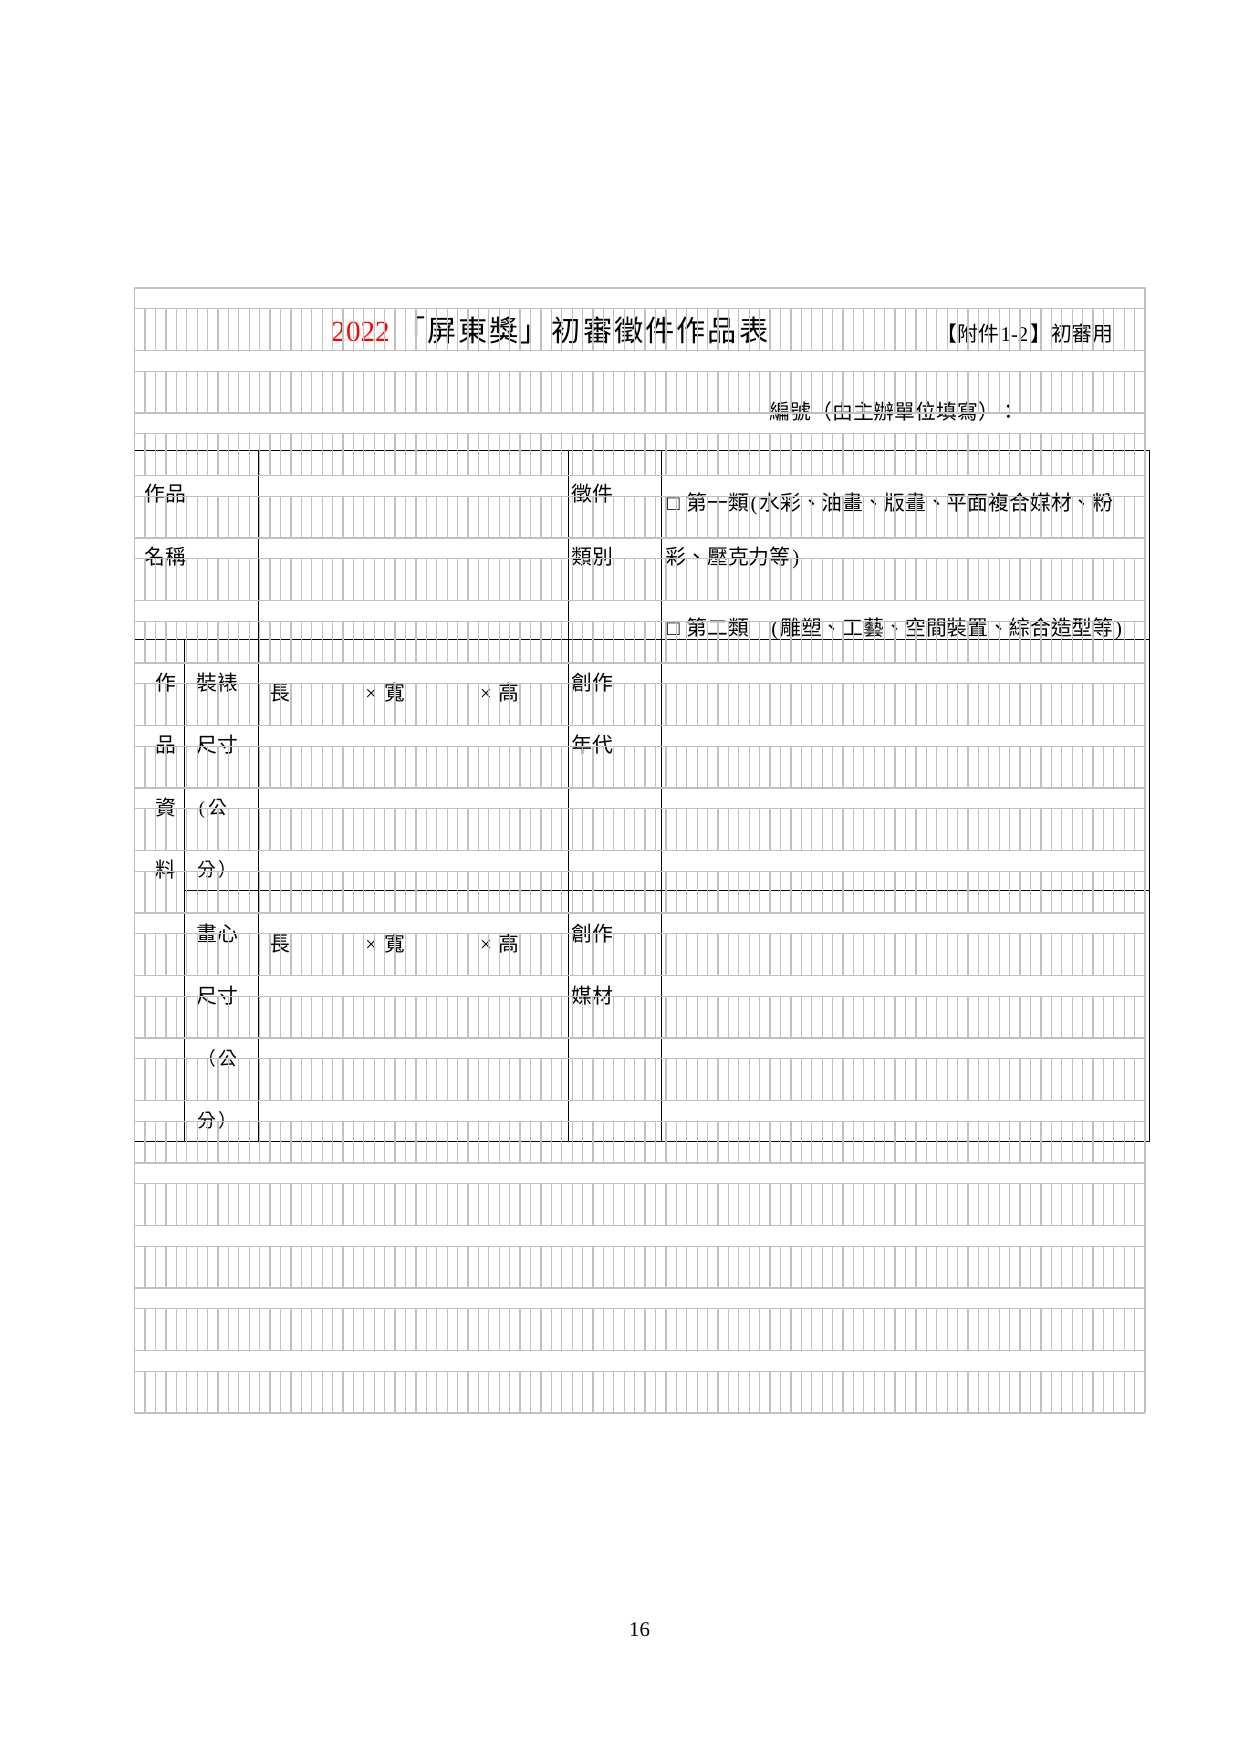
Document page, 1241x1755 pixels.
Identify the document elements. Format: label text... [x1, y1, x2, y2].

table_cell 長 × 寬 × 高 [489, 640, 499, 662]
table_cell 長 × 寬 × 高 [344, 684, 353, 725]
table_cell 創作 媒材 [635, 997, 644, 1037]
table_cell [739, 747, 749, 787]
table_cell 創作 媒材 [604, 1059, 613, 1100]
table_cell [781, 1059, 790, 1100]
table_cell 長 × 寬 × 高 [323, 934, 332, 975]
table_cell 長 × 寬 × 高 [292, 934, 301, 975]
table_cell [812, 891, 822, 912]
table_header [271, 497, 280, 537]
text 編號（由主辦單位填寫）： [979, 372, 988, 412]
table_cell 長 × 寬 × 高 [364, 684, 374, 725]
table_header 作品 名稱 [167, 559, 176, 600]
table_cell [833, 684, 842, 725]
table_cell [875, 934, 884, 975]
table_cell [739, 684, 749, 725]
table_header 徵件 類別 [635, 451, 644, 475]
table_cell [719, 684, 728, 725]
table_cell 長 × 寬 × 高 [292, 640, 301, 662]
table_cell 長 × 寬 × 高 [364, 891, 374, 912]
table_header [469, 559, 478, 600]
table_cell 長 × 寬 × 高 [396, 934, 405, 975]
table_header 徵件 類別 [604, 622, 613, 638]
table_cell 長 × 寬 × 高 [302, 1059, 311, 1100]
table_cell 創作 年代 [583, 872, 592, 889]
table_cell [958, 1059, 967, 1100]
table_header [521, 497, 530, 537]
table_cell [1104, 747, 1113, 787]
table_header 作品 名稱 [177, 559, 186, 600]
table_cell [667, 809, 676, 850]
table_header [364, 451, 374, 475]
text 編號（由主辦單位填寫）： [823, 372, 832, 412]
text 編號（由主辦單位填寫）： [844, 372, 853, 412]
table_cell [979, 640, 988, 662]
table_header 徵件 類別 [656, 497, 661, 537]
table_cell 長 × 寬 × 高 [437, 640, 447, 662]
table_cell [875, 872, 884, 889]
table_cell [812, 1122, 822, 1141]
table_cell 作品資料 [156, 872, 165, 912]
table_cell 長 × 寬 × 高 [479, 640, 488, 662]
table_cell [1021, 934, 1030, 975]
table_cell 長 × 寬 × 高 [552, 640, 561, 662]
table_cell 作品資料 [177, 997, 184, 1037]
text 編號（由主辦單位填寫）： [1042, 372, 1051, 412]
table_cell [1031, 640, 1040, 662]
table_cell [948, 997, 957, 1037]
text 編號（由主辦單位填寫）： [187, 372, 197, 412]
table_header [396, 451, 405, 475]
table_header [259, 601, 568, 621]
table_cell [1042, 809, 1051, 850]
table_cell [771, 891, 780, 912]
table_cell [739, 872, 749, 889]
table_cell 長 × 寬 × 高 [406, 997, 415, 1037]
table_cell [677, 747, 686, 787]
table_cell [979, 684, 988, 725]
table_cell [1010, 684, 1019, 725]
table_cell 長 × 寬 × 高 [323, 997, 332, 1037]
table_cell [833, 997, 842, 1037]
table_cell 長 × 寬 × 高 [531, 684, 540, 725]
table_cell [823, 934, 832, 975]
table_header [344, 622, 353, 638]
table_cell 長 × 寬 × 高 [260, 684, 269, 725]
table_cell 長 × 寬 × 高 [375, 809, 384, 850]
table_header 作品 名稱 [198, 622, 207, 638]
text 編號（由主辦單位填寫）： [1062, 372, 1072, 412]
table_cell 作品資料 [135, 997, 144, 1037]
table_cell [1010, 997, 1019, 1037]
table_cell 創作 年代 [583, 809, 592, 850]
table_cell 作品資料 [135, 789, 184, 808]
table_cell [792, 997, 801, 1037]
table_cell [1031, 872, 1040, 889]
table_cell [667, 747, 676, 787]
table_cell 長 × 寬 × 高 [281, 640, 290, 662]
table_cell [927, 934, 936, 975]
text 編號（由主辦單位填寫）： [1135, 372, 1144, 412]
table_cell [1073, 640, 1082, 662]
text 編號（由主辦單位填寫）： [542, 372, 551, 412]
table_cell [917, 1122, 926, 1141]
table_cell [1083, 1059, 1092, 1100]
table_header 作品 名稱 [198, 451, 207, 475]
table_cell 長 × 寬 × 高 [531, 891, 540, 912]
table_cell 長 × 寬 × 高 [375, 891, 384, 912]
table_header 徵件 類別 [614, 497, 624, 537]
table_cell 創作 年代 [625, 872, 634, 889]
table_cell [896, 640, 905, 662]
table_header 作品 名稱 [167, 451, 176, 475]
table_header 作品 名稱 [167, 497, 176, 537]
table_header 作品 名稱 [135, 601, 258, 621]
table_cell [708, 684, 717, 725]
table_cell 創作 媒材 [614, 1122, 624, 1141]
table_cell [792, 934, 801, 975]
table_header 作品 名稱 [250, 622, 258, 638]
table_cell 作品資料 [135, 664, 184, 683]
table_cell [1135, 1122, 1144, 1141]
table_cell 創作 年代 [583, 640, 592, 662]
table_cell 長 × 寬 × 高 [479, 997, 488, 1037]
table_cell [1052, 809, 1061, 850]
table_cell 長 × 寬 × 高 [552, 891, 561, 912]
table_cell [969, 809, 978, 850]
table_cell [662, 914, 1144, 933]
text 編號（由主辦單位填寫）： [760, 372, 769, 412]
table_cell 創作 年代 [635, 684, 644, 725]
table_cell [729, 640, 738, 662]
table_cell 長 × 寬 × 高 [437, 747, 447, 787]
table_cell [969, 934, 978, 975]
table_cell 創作 年代 [646, 872, 655, 889]
table_header 作品 名稱 [135, 497, 144, 537]
table_header 作品 名稱 [135, 451, 144, 475]
table_cell 長 × 寬 × 高 [510, 747, 519, 787]
table_cell [812, 872, 822, 889]
text 編號（由主辦單位填寫）： [771, 372, 780, 412]
table_cell 畫心 尺寸 （公分） [239, 1059, 249, 1100]
table_cell [1052, 684, 1061, 725]
table_cell 創作 年代 [656, 747, 661, 787]
table_cell 裝裱 尺寸 (公分） [208, 809, 217, 850]
table_header [552, 622, 561, 638]
table_cell [750, 1122, 759, 1141]
table_cell 裝裱 尺寸 (公分） [187, 684, 197, 725]
table_cell 裝裱 尺寸 (公分） [185, 664, 258, 683]
table_cell 裝裱 尺寸 (公分） [198, 688, 207, 725]
table_header [260, 622, 269, 638]
table_cell [719, 747, 728, 787]
table_cell 創作 年代 [573, 640, 582, 662]
table_cell 長 × 寬 × 高 [385, 1059, 394, 1100]
table_cell [906, 1059, 915, 1100]
table_cell 創作 年代 [573, 749, 582, 787]
table_cell [917, 640, 926, 662]
table_cell [802, 809, 811, 850]
table_cell 作品資料 [167, 934, 176, 975]
table_cell 裝裱 尺寸 (公分） [185, 726, 258, 746]
table_cell 長 × 寬 × 高 [469, 747, 478, 787]
table_cell [662, 851, 1144, 871]
table_cell [937, 891, 947, 912]
table_cell 長 × 寬 × 高 [281, 809, 290, 850]
table_cell [687, 891, 697, 912]
table_cell [792, 809, 801, 850]
table_header [469, 497, 478, 537]
table_cell 創作 媒材 [604, 891, 613, 912]
table_cell 長 × 寬 × 高 [542, 747, 551, 787]
table_cell [1000, 747, 1009, 787]
table_cell [1021, 997, 1030, 1037]
table_cell [958, 891, 967, 912]
table_header [344, 497, 353, 537]
table_cell [896, 1059, 905, 1100]
table_cell 創作 年代 [573, 809, 582, 850]
table_cell 長 × 寬 × 高 [489, 1122, 499, 1141]
table_header 作品 名稱 [187, 559, 197, 600]
table_cell [1021, 640, 1030, 662]
table_cell 長 × 寬 × 高 [489, 747, 499, 787]
table_cell [1114, 684, 1124, 725]
table_cell 長 × 寬 × 高 [354, 640, 363, 662]
table_cell 畫心 尺寸 （公分） [185, 914, 258, 933]
table_header [302, 559, 311, 600]
table_cell 長 × 寬 × 高 [312, 934, 322, 975]
table_cell [833, 872, 842, 889]
text 編號（由主辦單位填寫）： [364, 372, 374, 412]
table_header [323, 559, 332, 600]
table_cell 創作 媒材 [569, 914, 661, 933]
table_cell 長 × 寬 × 高 [292, 1059, 301, 1100]
table_cell 畫心 尺寸 （公分） [187, 1059, 197, 1100]
table_cell [1042, 747, 1051, 787]
text 編號（由主辦單位填寫）： [917, 372, 926, 412]
table_cell 長 × 寬 × 高 [396, 684, 405, 725]
text 編號（由主辦單位填寫）： [896, 372, 905, 412]
table_cell [1073, 1059, 1082, 1100]
table_cell [896, 872, 905, 889]
table_cell [719, 872, 728, 889]
table_cell [667, 640, 676, 662]
table_cell [802, 872, 811, 889]
table_cell [1083, 1122, 1092, 1141]
table_cell 長 × 寬 × 高 [479, 891, 488, 912]
table_cell [969, 872, 978, 889]
table_cell 長 × 寬 × 高 [500, 891, 509, 912]
table_cell 長 × 寬 × 高 [437, 809, 447, 850]
table_cell 長 × 寬 × 高 [531, 934, 540, 975]
table_cell 長 × 寬 × 高 [312, 747, 322, 787]
table_cell [979, 997, 988, 1037]
table_header [427, 559, 436, 600]
table_cell [792, 640, 801, 662]
table_cell [802, 684, 811, 725]
table_header 作品 名稱 [229, 451, 238, 475]
table_cell 裝裱 尺寸 (公分） [239, 809, 249, 850]
text 編號（由主辦單位填寫）： [583, 372, 592, 412]
table_header 徵件 類別 [583, 622, 592, 638]
table_cell 長 × 寬 × 高 [510, 891, 519, 912]
table_cell 作品資料 [135, 1059, 144, 1100]
table_cell [771, 997, 780, 1037]
table_header [510, 497, 519, 537]
text 編號（由主辦單位填寫）： [239, 372, 249, 412]
table_cell [1125, 809, 1134, 850]
table_header [552, 451, 561, 475]
table_cell 長 × 寬 × 高 [333, 640, 342, 662]
table_cell [927, 1059, 936, 1100]
table_cell 長 × 寬 × 高 [458, 934, 467, 975]
table_cell 長 × 寬 × 高 [448, 1059, 457, 1100]
table_cell 長 × 寬 × 高 [354, 809, 363, 850]
table_cell 裝裱 尺寸 (公分） [187, 809, 197, 850]
table_cell [1010, 934, 1019, 975]
table_cell [875, 1059, 884, 1100]
table_cell [979, 934, 988, 975]
table_cell [844, 997, 853, 1037]
table_cell [662, 1039, 1144, 1058]
table_cell 長 × 寬 × 高 [469, 1059, 478, 1100]
table_cell 創作 年代 [583, 684, 592, 725]
table_cell 作品資料 [177, 1059, 184, 1100]
table_cell [771, 747, 780, 787]
table_header 徵件 類別 [573, 451, 582, 475]
table_header [500, 497, 509, 537]
table_cell 裝裱 尺寸 (公分） [229, 684, 238, 725]
text 編號（由主辦單位填寫）： [958, 372, 967, 412]
table_header [292, 622, 301, 638]
table_cell [771, 1122, 780, 1141]
table_cell 作品資料 [135, 640, 144, 662]
table_cell [1010, 872, 1019, 889]
table_cell 創作 年代 [569, 789, 661, 808]
table_cell [958, 1122, 967, 1141]
table_cell [771, 809, 780, 850]
table_cell 長 × 寬 × 高 [354, 891, 363, 912]
table_cell [896, 684, 905, 725]
table_cell 長 × 寬 × 高 [364, 997, 374, 1037]
table_cell 長 × 寬 × 高 [323, 640, 332, 662]
table_cell [854, 747, 863, 787]
table_cell 長 × 寬 × 高 [437, 997, 447, 1037]
text 編號（由主辦單位填寫）： [1114, 372, 1124, 412]
table_cell [1031, 997, 1040, 1037]
table_cell [979, 891, 988, 912]
table_cell 長 × 寬 × 高 [271, 891, 280, 912]
table_cell [958, 934, 967, 975]
table_cell [1083, 934, 1092, 975]
table_header 作品 名稱 [177, 497, 186, 537]
table_cell 長 × 寬 × 高 [344, 891, 353, 912]
table_cell 長 × 寬 × 高 [260, 997, 269, 1037]
table_cell 作品資料 [156, 747, 165, 787]
table_header 作品 名稱 [198, 559, 207, 600]
table_cell [792, 872, 801, 889]
table_cell 長 × 寬 × 高 [385, 809, 394, 850]
table_cell 創作 媒材 [573, 891, 582, 912]
table_cell 創作 年代 [625, 684, 634, 725]
table_cell [1042, 891, 1051, 912]
table_cell [1094, 684, 1103, 725]
text 編號（由主辦單位填寫）： [229, 372, 238, 412]
table_cell [885, 891, 894, 912]
table_cell [989, 640, 999, 662]
table_cell [864, 809, 874, 850]
table_cell [698, 997, 707, 1037]
text 編號（由主辦單位填寫）： [344, 372, 353, 412]
table_cell [1135, 640, 1144, 662]
table_header 作品 名稱 [239, 451, 249, 475]
table_header [406, 451, 415, 475]
table_cell [781, 891, 790, 912]
table_cell [1000, 1122, 1009, 1141]
table_cell [906, 809, 915, 850]
table_header [333, 497, 342, 537]
text 編號（由主辦單位填寫）： [1010, 372, 1019, 412]
table_header [448, 497, 457, 537]
table_cell [927, 640, 936, 662]
table_cell [1125, 684, 1134, 725]
table_cell 作品資料 [167, 872, 176, 912]
table_header [292, 559, 301, 600]
text 編號（由主辦單位填寫）： [646, 372, 655, 412]
table_cell [687, 640, 697, 662]
table_cell [864, 934, 874, 975]
table_cell [1062, 1122, 1072, 1141]
text 編號（由主辦單位填寫）： [1094, 372, 1103, 412]
table_cell 長 × 寬 × 高 [479, 809, 488, 850]
table_cell 長 × 寬 × 高 [562, 1059, 568, 1100]
table_cell 長 × 寬 × 高 [333, 809, 342, 850]
table_cell [1104, 1122, 1113, 1141]
table_cell 長 × 寬 × 高 [260, 640, 269, 662]
table_cell 作品資料 [167, 747, 176, 787]
table_cell [1021, 872, 1030, 889]
table_cell [969, 891, 978, 912]
table_cell [677, 809, 686, 850]
table_header [385, 559, 394, 600]
table_cell [937, 1122, 947, 1141]
table_header 徵件 類別 [656, 451, 661, 475]
table_cell [1000, 640, 1009, 662]
table_cell [1114, 747, 1124, 787]
text 編號（由主辦單位填寫）： [385, 372, 394, 412]
table_cell 長 × 寬 × 高 [302, 747, 311, 787]
table_cell 長 × 寬 × 高 [354, 747, 363, 787]
table_cell 畫心 尺寸 （公分） [208, 1059, 217, 1100]
table_header [489, 622, 499, 638]
table_cell [750, 1059, 759, 1100]
table_cell 裝裱 尺寸 (公分） [198, 809, 207, 850]
table_cell [677, 640, 686, 662]
table_cell [698, 1059, 707, 1100]
table_cell 創作 年代 [635, 809, 644, 850]
table_cell 長 × 寬 × 高 [406, 1059, 415, 1100]
table_cell [948, 1059, 957, 1100]
table_cell [1042, 684, 1051, 725]
table_cell [917, 872, 926, 889]
table_header [552, 497, 561, 537]
table_cell [906, 934, 915, 975]
table_cell 長 × 寬 × 高 [364, 934, 374, 975]
table_cell [1000, 891, 1009, 912]
table_cell 作品資料 [177, 809, 184, 850]
table_header 作品 名稱 [219, 559, 228, 600]
table_cell [885, 747, 894, 787]
table_cell 裝裱 尺寸 (公分） [208, 747, 217, 787]
table_cell [719, 640, 728, 662]
table_header 徵件 類別 [569, 601, 661, 621]
table_cell 創作 年代 [569, 851, 661, 871]
table_cell 長 × 寬 × 高 [437, 1059, 447, 1100]
table_cell 長 × 寬 × 高 [417, 640, 426, 662]
table_cell [667, 934, 676, 975]
table_cell 長 × 寬 × 高 [302, 891, 311, 912]
table_cell 作品資料 [177, 684, 184, 725]
table_cell 創作 年代 [594, 640, 603, 662]
table_header [437, 497, 447, 537]
table_cell 畫心 尺寸 （公分） [187, 934, 197, 975]
table_cell 長 × 寬 × 高 [489, 809, 499, 850]
table_cell 創作 媒材 [583, 997, 592, 1037]
table_cell [823, 1059, 832, 1100]
table_header [437, 622, 447, 638]
table_cell [864, 872, 874, 889]
table_header [500, 451, 509, 475]
table_cell 長 × 寬 × 高 [417, 891, 426, 912]
table_cell 長 × 寬 × 高 [323, 809, 332, 850]
table_header [333, 451, 342, 475]
table_cell 裝裱 尺寸 (公分） [185, 851, 258, 871]
table_cell 長 × 寬 × 高 [312, 891, 322, 912]
table_cell 長 × 寬 × 高 [271, 640, 280, 662]
table_cell 長 × 寬 × 高 [437, 1122, 447, 1141]
text 編號（由主辦單位填寫）： [156, 372, 165, 412]
text 編號（由主辦單位填寫）： [812, 372, 822, 412]
table_cell 畫心 尺寸 （公分） [187, 997, 197, 1037]
table_cell [1083, 640, 1092, 662]
table_cell [802, 1059, 811, 1100]
table_cell [677, 1122, 686, 1141]
table_header 作品 名稱 [208, 497, 217, 537]
table_cell [1042, 872, 1051, 889]
table_cell [1021, 1059, 1030, 1100]
table_header [406, 497, 415, 537]
table_cell 作品資料 [167, 1122, 176, 1141]
table_cell [917, 747, 926, 787]
table_cell [989, 684, 999, 725]
table_cell 畫心 尺寸 （公分） [229, 1059, 238, 1100]
table_cell [1010, 1059, 1019, 1100]
table_cell [802, 1122, 811, 1141]
table_cell 長 × 寬 × 高 [344, 997, 353, 1037]
table_cell [1000, 934, 1009, 975]
table_cell [812, 747, 822, 787]
table_cell 創作 年代 [573, 872, 582, 889]
table_header [271, 559, 280, 600]
table_header [521, 622, 530, 638]
table_header 徵件 類別 [573, 559, 582, 600]
table_cell [823, 809, 832, 850]
table_cell 創作 媒材 [656, 1059, 661, 1100]
table_cell 長 × 寬 × 高 [323, 684, 332, 725]
table_cell [750, 997, 759, 1037]
table_cell [896, 891, 905, 912]
table_cell 長 × 寬 × 高 [521, 997, 530, 1037]
table_cell 長 × 寬 × 高 [302, 684, 311, 725]
table_cell 長 × 寬 × 高 [489, 934, 499, 975]
table_header [312, 451, 322, 475]
table_cell [1104, 934, 1113, 975]
table_header [292, 497, 301, 537]
table_cell [687, 1059, 697, 1100]
table_cell [739, 1059, 749, 1100]
table_cell 創作 媒材 [573, 997, 582, 1037]
table_header [542, 451, 551, 475]
table_header 徵件 類別 [594, 559, 603, 600]
table_cell [739, 1122, 749, 1141]
table_header [271, 451, 280, 475]
table_cell [1125, 891, 1134, 912]
table_cell 長 × 寬 × 高 [531, 997, 540, 1037]
table_cell [1135, 891, 1144, 912]
table_cell 創作 年代 [614, 640, 624, 662]
table_header [469, 622, 478, 638]
table_cell 作品資料 [146, 934, 155, 975]
table_header 作品 名稱 [250, 559, 258, 600]
table_header [458, 497, 467, 537]
table_cell [844, 934, 853, 975]
table_cell [662, 726, 1144, 746]
table_cell 長 × 寬 × 高 [562, 747, 568, 787]
table_cell [771, 1059, 780, 1100]
table_cell [1114, 1122, 1124, 1141]
table_cell 創作 媒材 [646, 1122, 655, 1141]
text 編號（由主辦單位填寫）： [1073, 372, 1082, 412]
table_cell 創作 媒材 [614, 997, 624, 1037]
table_cell 作品資料 [146, 747, 155, 787]
table_cell 作品資料 [167, 997, 176, 1037]
table_cell 長 × 寬 × 高 [375, 997, 384, 1037]
table_header 徵件 類別 [625, 622, 634, 638]
table_header 作品 名稱 [177, 451, 186, 475]
table_cell [948, 891, 957, 912]
table_cell [1010, 640, 1019, 662]
table_cell [864, 640, 874, 662]
table_cell 長 × 寬 × 高 [521, 891, 530, 912]
table_cell [885, 934, 894, 975]
table_cell [989, 891, 999, 912]
table_cell [802, 997, 811, 1037]
text 編號（由主辦單位填寫）： [573, 372, 582, 412]
table_cell 創作 媒材 [583, 891, 592, 912]
table_cell [927, 1122, 936, 1141]
table_cell [677, 1059, 686, 1100]
text 編號（由主辦單位填寫）： [417, 372, 426, 412]
table_cell [854, 1059, 863, 1100]
table_header [417, 622, 426, 638]
table_header 徵件 類別 [604, 451, 613, 475]
table_cell [1052, 997, 1061, 1037]
text 編號（由主辦單位填寫）： [989, 372, 999, 412]
table_cell 長 × 寬 × 高 [479, 1059, 488, 1100]
table_cell 創作 年代 [569, 726, 661, 746]
table_header 作品 名稱 [229, 497, 238, 537]
table_cell 創作 年代 [604, 684, 613, 725]
table_header [458, 559, 467, 600]
table_cell 畫心 尺寸 （公分） [187, 891, 197, 912]
table_cell [1000, 809, 1009, 850]
table_cell [823, 747, 832, 787]
table_cell 創作 年代 [594, 747, 603, 787]
table_cell 長 × 寬 × 高 [323, 1059, 332, 1100]
table_cell 長 × 寬 × 高 [458, 997, 467, 1037]
table_cell 長 × 寬 × 高 [479, 747, 488, 787]
table_cell [698, 1122, 707, 1141]
table_cell 創作 媒材 [594, 934, 603, 975]
table_cell [1073, 891, 1082, 912]
table_cell [1042, 1122, 1051, 1141]
table_cell [1094, 1059, 1103, 1100]
table_header [562, 559, 568, 600]
text 編號（由主辦單位填寫）： [427, 372, 436, 412]
text 編號（由主辦單位填寫）： [906, 372, 915, 412]
table_cell 作品資料 [135, 1122, 144, 1141]
table_header 作品 名稱 [156, 559, 165, 600]
table_cell [927, 809, 936, 850]
table_cell [792, 684, 801, 725]
table_cell [1042, 1059, 1051, 1100]
table_cell [833, 934, 842, 975]
text 編號（由主辦單位填寫）： [969, 372, 978, 412]
table_cell 長 × 寬 × 高 [323, 747, 332, 787]
table_cell 長 × 寬 × 高 [469, 640, 478, 662]
table_cell 作品資料 [135, 726, 184, 746]
table_cell [989, 747, 999, 787]
table_cell [1083, 809, 1092, 850]
table_header 徵件 類別 [569, 539, 661, 558]
table_cell 裝裱 尺寸 (公分） [208, 684, 217, 725]
table_cell [750, 640, 759, 662]
table_cell [677, 891, 686, 912]
table_cell 創作 媒材 [583, 1122, 592, 1141]
table_cell 畫心 尺寸 （公分） [198, 997, 207, 1037]
table_cell 作品資料 [167, 1059, 176, 1100]
table_cell [1114, 934, 1124, 975]
table_cell 創作 媒材 [646, 891, 655, 912]
text 編號（由主辦單位填寫）： [521, 372, 530, 412]
table_header 作品 名稱 [229, 622, 238, 638]
text 編號（由主辦單位填寫）： [625, 372, 634, 412]
table_header [396, 497, 405, 537]
table_header [562, 497, 568, 537]
table_header [344, 559, 353, 600]
table_header [385, 497, 394, 537]
table_header [479, 622, 488, 638]
table_cell [1104, 809, 1113, 850]
table_cell [833, 1122, 842, 1141]
table_header [364, 497, 374, 537]
table_cell 長 × 寬 × 高 [396, 747, 405, 787]
table_header 作品 名稱 [239, 497, 249, 537]
table_cell [844, 891, 853, 912]
table_cell [989, 872, 999, 889]
table_cell [937, 640, 947, 662]
text 編號（由主辦單位填寫）： [614, 372, 624, 412]
table_cell [917, 684, 926, 725]
table_cell 長 × 寬 × 高 [552, 1059, 561, 1100]
table_cell 畫心 尺寸 （公分） [185, 1101, 258, 1121]
table_cell 長 × 寬 × 高 [469, 997, 478, 1037]
table_cell [958, 997, 967, 1037]
table_header 徵件 類別 [635, 497, 644, 537]
table_cell 長 × 寬 × 高 [354, 1059, 363, 1100]
table_header [260, 497, 269, 537]
table_cell [812, 640, 822, 662]
table_cell [781, 872, 790, 889]
table_cell [781, 747, 790, 787]
table_cell 長 × 寬 × 高 [500, 809, 509, 850]
table_cell 長 × 寬 × 高 [531, 1059, 540, 1100]
table_cell 長 × 寬 × 高 [312, 809, 322, 850]
table_header [542, 622, 551, 638]
table_header 作品 名稱 [146, 451, 155, 475]
table_cell 長 × 寬 × 高 [448, 997, 457, 1037]
table_cell [1125, 934, 1134, 975]
table_header [302, 622, 311, 638]
table_cell 創作 年代 [614, 809, 624, 850]
table_cell [760, 747, 769, 787]
table_cell 長 × 寬 × 高 [364, 1059, 374, 1100]
table_cell 長 × 寬 × 高 [396, 640, 405, 662]
text 編號（由主辦單位填寫）： [739, 372, 749, 412]
table_cell [1042, 997, 1051, 1037]
table_cell [739, 934, 749, 975]
table_cell 長 × 寬 × 高 [292, 684, 301, 725]
table_cell [771, 872, 780, 889]
table_cell 作品資料 [156, 1122, 165, 1141]
text 編號（由主辦單位填寫）： [281, 372, 290, 412]
table_cell 長 × 寬 × 高 [500, 997, 509, 1037]
table_header [259, 476, 568, 496]
table_cell [729, 684, 738, 725]
table_header 作品 名稱 [198, 497, 207, 537]
text 編號（由主辦單位填寫）： [719, 372, 728, 412]
table_cell 長 × 寬 × 高 [333, 1059, 342, 1100]
table_cell [823, 891, 832, 912]
table_cell 創作 年代 [614, 747, 624, 787]
table_cell 長 × 寬 × 高 [354, 934, 363, 975]
table_cell [719, 934, 728, 975]
table_cell 創作 年代 [594, 684, 603, 725]
table_cell [1104, 997, 1113, 1037]
text 編號（由主辦單位填寫）： [312, 372, 322, 412]
table_header 徵件 類別 [583, 451, 592, 475]
table_cell [760, 640, 769, 662]
table_cell [1094, 640, 1103, 662]
table_header [375, 451, 384, 475]
table_cell [1021, 809, 1030, 850]
table_cell [1021, 891, 1030, 912]
table_cell [760, 1122, 769, 1141]
table_cell [1083, 997, 1092, 1037]
table_header 徵件 類別 [569, 476, 661, 496]
table_cell 長 × 寬 × 高 [448, 891, 457, 912]
table_header 作品 名稱 [156, 451, 165, 475]
table_cell [833, 1059, 842, 1100]
table_cell 長 × 寬 × 高 [521, 934, 530, 975]
table_cell 創作 媒材 [569, 1101, 661, 1121]
table_cell [729, 891, 738, 912]
table_cell [927, 891, 936, 912]
table_cell [1031, 934, 1040, 975]
table_cell [750, 684, 759, 725]
table_cell 作品資料 [177, 640, 184, 662]
table_cell [1031, 1059, 1040, 1100]
table_cell 長 × 寬 × 高 [292, 891, 301, 912]
table_cell [677, 934, 686, 975]
table_cell 長 × 寬 × 高 [271, 997, 280, 1037]
table_header 作品 名稱 [187, 451, 197, 475]
table_cell [1062, 809, 1072, 850]
table_cell [1135, 809, 1144, 850]
text 編號（由主辦單位填寫）： [271, 372, 280, 412]
table_cell [760, 872, 769, 889]
table_cell [1062, 934, 1072, 975]
table_cell [812, 997, 822, 1037]
table_header 徵件 類別 [604, 497, 613, 537]
table_cell [1083, 891, 1092, 912]
table_cell [1021, 1122, 1030, 1141]
table_cell 作品資料 [156, 640, 165, 662]
table_cell [1062, 747, 1072, 787]
table_cell 長 × 寬 × 高 [542, 684, 551, 725]
table_cell 長 × 寬 × 高 [406, 934, 415, 975]
table_cell 長 × 寬 × 高 [562, 934, 568, 975]
table_header [385, 622, 394, 638]
table_cell 長 × 寬 × 高 [323, 891, 332, 912]
table_cell [667, 997, 676, 1037]
table_cell [792, 1059, 801, 1100]
table_cell [1083, 872, 1092, 889]
table_cell 長 × 寬 × 高 [469, 809, 478, 850]
text 編號（由主辦單位填寫）： [937, 372, 947, 412]
table_cell [937, 809, 947, 850]
table_header [489, 451, 499, 475]
table_cell [906, 891, 915, 912]
table_cell 作品資料 [146, 1122, 155, 1141]
table_cell 長 × 寬 × 高 [458, 747, 467, 787]
table_cell 長 × 寬 × 高 [562, 809, 568, 850]
table_cell 作品資料 [167, 684, 176, 725]
table_cell [1104, 684, 1113, 725]
table_cell [802, 934, 811, 975]
table_header [500, 622, 509, 638]
table_cell [1125, 997, 1134, 1037]
table_cell [719, 809, 728, 850]
table_cell 長 × 寬 × 高 [562, 997, 568, 1037]
table_cell 創作 年代 [625, 640, 634, 662]
table_cell [1062, 997, 1072, 1037]
table_cell 長 × 寬 × 高 [333, 891, 342, 912]
table_cell [958, 747, 967, 787]
table_header 作品 名稱 [187, 622, 197, 638]
table_cell 畫心 尺寸 （公分） [219, 1059, 228, 1100]
table_cell [792, 747, 801, 787]
table_cell [708, 747, 717, 787]
table_cell [812, 934, 822, 975]
table_cell [729, 1059, 738, 1100]
table_header [448, 622, 457, 638]
table_cell [698, 872, 707, 889]
text 編號（由主辦單位填寫）： [458, 372, 467, 412]
table_cell 裝裱 尺寸 (公分） [187, 640, 197, 662]
table_cell [948, 934, 957, 975]
table_cell [1135, 934, 1144, 975]
table_cell 長 × 寬 × 高 [396, 891, 405, 912]
table_header 徵件 類別 [625, 559, 634, 600]
table_cell 長 × 寬 × 高 [364, 640, 374, 662]
table_cell [1073, 872, 1082, 889]
table_header [417, 451, 426, 475]
table_header [333, 559, 342, 600]
table_cell [1094, 997, 1103, 1037]
table_header 作品 名稱 [250, 451, 258, 475]
table_cell 作品資料 [156, 997, 165, 1037]
text 編號（由主辦單位填寫）： [1125, 372, 1134, 412]
table_cell [1000, 997, 1009, 1037]
table_cell [844, 1122, 853, 1141]
table_cell [687, 809, 697, 850]
table_cell [1083, 747, 1092, 787]
table_cell 創作 年代 [656, 809, 661, 850]
table_header 徵件 類別 [625, 497, 634, 537]
table_cell 長 × 寬 × 高 [292, 809, 301, 850]
table_cell [906, 747, 915, 787]
table_cell [729, 809, 738, 850]
table_cell 作品資料 [146, 809, 155, 850]
table_header 作品 名稱 [135, 539, 258, 558]
table_cell 裝裱 尺寸 (公分） [250, 809, 258, 850]
text 編號（由主辦單位填寫）： [875, 372, 884, 412]
table_cell 長 × 寬 × 高 [271, 809, 280, 850]
table_cell 裝裱 尺寸 (公分） [219, 684, 228, 725]
table_header [437, 559, 447, 600]
table_cell 長 × 寬 × 高 [542, 1059, 551, 1100]
table_cell 創作 媒材 [625, 997, 634, 1037]
table_cell [969, 747, 978, 787]
table_cell 作品資料 [135, 851, 184, 871]
table_cell [739, 640, 749, 662]
table_cell 畫心 尺寸 （公分） [250, 997, 258, 1037]
table_cell [708, 891, 717, 912]
table_cell [844, 872, 853, 889]
table_cell 作品資料 [146, 997, 155, 1037]
table_cell [989, 997, 999, 1037]
table_cell [1094, 809, 1103, 850]
table_cell 作品資料 [156, 684, 165, 725]
table_cell [781, 997, 790, 1037]
table_header [500, 559, 509, 600]
table_cell 長 × 寬 × 高 [500, 694, 509, 725]
table_cell 長 × 寬 × 高 [259, 726, 568, 746]
table_cell 長 × 寬 × 高 [281, 1059, 290, 1100]
table_cell [1125, 640, 1134, 662]
table_cell [958, 809, 967, 850]
text 編號（由主辦單位填寫）： [333, 372, 342, 412]
table_cell 長 × 寬 × 高 [417, 747, 426, 787]
table_cell [781, 684, 790, 725]
table_cell [750, 872, 759, 889]
table_cell [719, 1122, 728, 1141]
table_cell [677, 872, 686, 889]
table_cell [667, 891, 676, 912]
table_cell [833, 640, 842, 662]
table_cell [896, 747, 905, 787]
table_cell 裝裱 尺寸 (公分） [229, 747, 238, 787]
table_cell [969, 1059, 978, 1100]
table_cell 長 × 寬 × 高 [427, 934, 436, 975]
table_header [281, 559, 290, 600]
table_cell [1052, 1122, 1061, 1141]
table_cell 長 × 寬 × 高 [375, 1059, 384, 1100]
table_cell 長 × 寬 × 高 [417, 684, 426, 725]
table_cell 長 × 寬 × 高 [510, 809, 519, 850]
table_cell 創作 年代 [656, 640, 661, 662]
text 2022「屏東獎」初審徵件作品表 【附件1-2】初審用 [150, 289, 1144, 308]
table_cell 作品資料 [135, 809, 144, 850]
table_cell 長 × 寬 × 高 [281, 891, 290, 912]
table_header [259, 539, 568, 558]
table_cell 長 × 寬 × 高 [489, 997, 499, 1037]
table_cell 作品資料 [146, 1059, 155, 1100]
table_cell [662, 976, 1144, 996]
table_cell [812, 809, 822, 850]
table_cell [854, 997, 863, 1037]
table_header [521, 559, 530, 600]
table_cell 創作 媒材 [583, 1059, 592, 1100]
table_cell [958, 640, 967, 662]
table_cell 創作 媒材 [646, 934, 655, 975]
table_header [562, 622, 568, 638]
table_header [333, 622, 342, 638]
table_cell 長 × 寬 × 高 [260, 747, 269, 787]
table_cell [979, 747, 988, 787]
table_cell 創作 年代 [594, 809, 603, 850]
table_cell [1114, 1059, 1124, 1100]
table_cell [760, 934, 769, 975]
table_cell 長 × 寬 × 高 [259, 1101, 568, 1121]
table_cell 長 × 寬 × 高 [448, 747, 457, 787]
text 編號（由主辦單位填寫）： [292, 372, 301, 412]
table_cell 作品資料 [135, 684, 144, 725]
table_cell [833, 809, 842, 850]
table_header [479, 497, 488, 537]
table_cell [1021, 747, 1030, 787]
table_cell 長 × 寬 × 高 [271, 694, 280, 725]
text 編號（由主辦單位填寫）： [667, 372, 676, 412]
table_cell [1073, 1122, 1082, 1141]
text 編號（由主辦單位填寫）： [510, 372, 519, 412]
table_cell 長 × 寬 × 高 [562, 684, 568, 725]
table_cell [1125, 872, 1134, 889]
table_cell 長 × 寬 × 高 [458, 891, 467, 912]
table_cell [698, 934, 707, 975]
table_header 作品 名稱 [177, 622, 186, 638]
text 編號（由主辦單位填寫）： [354, 372, 363, 412]
table_header [260, 559, 269, 600]
table_cell 長 × 寬 × 高 [385, 640, 394, 662]
table_cell 創作 媒材 [604, 934, 613, 975]
table_cell 創作 年代 [614, 872, 624, 889]
table_cell 作品資料 [135, 1039, 184, 1058]
text 編號（由主辦單位填寫）： [677, 372, 686, 412]
table_cell [1031, 891, 1040, 912]
table_cell [687, 872, 697, 889]
table_header [489, 497, 499, 537]
text 編號（由主辦單位填寫）： [219, 372, 228, 412]
table_cell 長 × 寬 × 高 [364, 809, 374, 850]
table_cell [885, 640, 894, 662]
table_cell 長 × 寬 × 高 [344, 934, 353, 975]
table_cell [948, 872, 957, 889]
table_cell [875, 1122, 884, 1141]
table_cell 畫心 尺寸 （公分） [239, 934, 249, 975]
table_cell 長 × 寬 × 高 [521, 809, 530, 850]
table_cell [698, 747, 707, 787]
table_cell 長 × 寬 × 高 [406, 747, 415, 787]
table_cell [1094, 934, 1103, 975]
table_cell 長 × 寬 × 高 [333, 747, 342, 787]
text 編號（由主辦單位填寫）： [437, 372, 447, 412]
table_header 徵件 類別 [646, 559, 655, 600]
table_cell [1114, 872, 1124, 889]
table_cell [917, 1059, 926, 1100]
text 編號（由主辦單位填寫）： [750, 372, 759, 412]
text 編號（由主辦單位填寫）： [208, 372, 217, 412]
table_cell 裝裱 尺寸 (公分） [239, 640, 249, 662]
table_cell [948, 747, 957, 787]
table_cell [823, 872, 832, 889]
table_cell 畫心 尺寸 （公分） [239, 891, 249, 912]
table_header □ 第一類(水彩、油畫、版畫、平面複合媒材、粉彩、壓克力等) □ 第二類 (雕塑、工藝、空間裝置、綜合造型等) [662, 539, 1144, 558]
table_cell [802, 640, 811, 662]
text 編號（由主辦單位填寫）： [708, 372, 717, 412]
table_header [427, 497, 436, 537]
table_header [281, 622, 290, 638]
table_cell 長 × 寬 × 高 [458, 684, 467, 725]
table_cell 長 × 寬 × 高 [542, 997, 551, 1037]
table_cell 作品資料 [156, 809, 165, 850]
table_header 作品 名稱 [146, 497, 155, 537]
table_cell [1073, 934, 1082, 975]
table_cell [760, 997, 769, 1037]
table_cell [667, 872, 676, 889]
table_cell [1125, 1122, 1134, 1141]
table_cell [989, 1122, 999, 1141]
table_cell 創作 媒材 [594, 1122, 603, 1141]
text 編號（由主辦單位填寫）： [250, 372, 259, 412]
table_cell [708, 872, 717, 889]
table_cell [937, 997, 947, 1037]
table_cell 創作 年代 [583, 747, 592, 787]
table_cell 長 × 寬 × 高 [396, 1059, 405, 1100]
table_header 徵件 類別 [594, 622, 603, 638]
text 編號（由主辦單位填寫）： [1052, 372, 1061, 412]
table_cell 作品資料 [177, 1122, 184, 1141]
table_cell [927, 747, 936, 787]
table_cell 創作 年代 [604, 747, 613, 787]
table_header [552, 559, 561, 600]
table_cell 創作 媒材 [625, 934, 634, 975]
text 編號（由主辦單位填寫）： [885, 372, 894, 412]
table_cell [708, 934, 717, 975]
table_header 作品 名稱 [156, 497, 165, 537]
table_header [312, 622, 322, 638]
text 編號（由主辦單位填寫）： [489, 372, 499, 412]
table_cell 裝裱 尺寸 (公分） [219, 747, 228, 787]
table_header 作品 名稱 [219, 497, 228, 537]
table_cell [677, 997, 686, 1037]
table_cell 長 × 寬 × 高 [500, 640, 509, 662]
table_cell 裝裱 尺寸 (公分） [229, 809, 238, 850]
table_cell [1073, 997, 1082, 1037]
table_header 作品 名稱 [208, 559, 217, 600]
table_cell [958, 872, 967, 889]
table_cell 畫心 尺寸 （公分） [250, 1059, 258, 1100]
table_cell 長 × 寬 × 高 [354, 684, 363, 725]
table_header [396, 622, 405, 638]
table_cell 長 × 寬 × 高 [427, 997, 436, 1037]
table_cell 裝裱 尺寸 (公分） [239, 747, 249, 787]
table_cell 創作 媒材 [583, 934, 592, 975]
table_cell 長 × 寬 × 高 [385, 747, 394, 787]
table_cell 長 × 寬 × 高 [312, 1122, 322, 1141]
table_cell 長 × 寬 × 高 [406, 809, 415, 850]
table_cell 長 × 寬 × 高 [302, 997, 311, 1037]
table_cell 創作 年代 [594, 872, 603, 889]
table_cell 畫心 尺寸 （公分） [208, 997, 217, 1037]
table_cell 長 × 寬 × 高 [396, 809, 405, 850]
table_header [344, 451, 353, 475]
table_cell [729, 1122, 738, 1141]
table_cell 長 × 寬 × 高 [281, 747, 290, 787]
table_header [469, 451, 478, 475]
table_cell 長 × 寬 × 高 [385, 891, 394, 912]
table_cell [760, 809, 769, 850]
table_cell [708, 997, 717, 1037]
table_cell 創作 年代 [656, 684, 661, 725]
table_cell [687, 747, 697, 787]
table_cell 長 × 寬 × 高 [510, 1059, 519, 1100]
table_header [323, 622, 332, 638]
table_cell [823, 1122, 832, 1141]
table_cell [989, 934, 999, 975]
table_cell 長 × 寬 × 高 [552, 934, 561, 975]
table_cell [708, 1122, 717, 1141]
text 編號（由主辦單位填寫）： [323, 372, 332, 412]
table_cell [875, 640, 884, 662]
table_cell 創作 媒材 [569, 1039, 661, 1058]
table_cell [948, 684, 957, 725]
table_cell 長 × 寬 × 高 [479, 684, 488, 725]
table_cell [719, 1059, 728, 1100]
table_cell 作品資料 [177, 934, 184, 975]
table_cell 創作 媒材 [635, 891, 644, 912]
table_cell [896, 809, 905, 850]
table_cell [937, 934, 947, 975]
table_cell [708, 640, 717, 662]
table_cell [864, 1059, 874, 1100]
text 編號（由主辦單位填寫）： [562, 372, 572, 412]
table_cell 作品資料 [135, 872, 144, 912]
table_cell 長 × 寬 × 高 [302, 640, 311, 662]
table_cell 畫心 尺寸 （公分） [185, 976, 258, 996]
table_cell 創作 年代 [604, 640, 613, 662]
table_cell [844, 640, 853, 662]
table_cell 長 × 寬 × 高 [521, 747, 530, 787]
text 編號（由主辦單位填寫）： [375, 372, 384, 412]
table_cell 創作 媒材 [614, 891, 624, 912]
table_cell [739, 891, 749, 912]
table_cell 創作 媒材 [625, 1122, 634, 1141]
table_cell 長 × 寬 × 高 [385, 997, 394, 1037]
table_cell 創作 媒材 [635, 934, 644, 975]
table_cell [1094, 872, 1103, 889]
table_cell 長 × 寬 × 高 [260, 1059, 269, 1100]
text 編號（由主辦單位填寫）： [1031, 372, 1040, 412]
table_header 作品 名稱 [250, 497, 258, 537]
table_cell [719, 891, 728, 912]
table_cell 畫心 尺寸 （公分） [198, 942, 207, 975]
table_cell [885, 997, 894, 1037]
table_header 徵件 類別 [583, 559, 592, 600]
table_cell 長 × 寬 × 高 [542, 891, 551, 912]
table_cell 長 × 寬 × 高 [542, 640, 551, 662]
table_cell 長 × 寬 × 高 [271, 747, 280, 787]
table_cell [1135, 747, 1144, 787]
table_cell 裝裱 尺寸 (公分） [250, 684, 258, 725]
table_cell 作品資料 [167, 640, 176, 662]
table_header [458, 451, 467, 475]
table_cell [760, 891, 769, 912]
table_header [375, 497, 384, 537]
table_cell [927, 872, 936, 889]
table_header [437, 451, 447, 475]
table_header □ 第一類(水彩、油畫、版畫、平面複合媒材、粉彩、壓克力等) □ 第二類 (雕塑、工藝、空間裝置、綜合造型等) [662, 476, 1144, 496]
table_cell 長 × 寬 × 高 [437, 891, 447, 912]
table_cell [906, 640, 915, 662]
table_cell [687, 934, 697, 975]
table_cell 創作 年代 [604, 809, 613, 850]
text 編號（由主辦單位填寫）： [1083, 372, 1092, 412]
table_cell [979, 1059, 988, 1100]
text 編號（由主辦單位填寫）： [167, 372, 176, 412]
table_cell 畫心 尺寸 （公分） [219, 934, 228, 975]
text 編號（由主辦單位填寫）： [802, 372, 811, 412]
table_cell [906, 684, 915, 725]
table_header [448, 559, 457, 600]
table_cell [802, 747, 811, 787]
table_cell 長 × 寬 × 高 [417, 997, 426, 1037]
table_cell [792, 1122, 801, 1141]
table_cell 長 × 寬 × 高 [427, 809, 436, 850]
table_cell [1114, 997, 1124, 1037]
table_cell 長 × 寬 × 高 [417, 934, 426, 975]
table_cell [854, 891, 863, 912]
table_cell [1125, 1059, 1134, 1100]
text 編號（由主辦單位填寫）： [792, 372, 801, 412]
table_header [302, 451, 311, 475]
table_cell [739, 997, 749, 1037]
table_header [281, 451, 290, 475]
table_header [385, 451, 394, 475]
table_cell 作品資料 [135, 934, 144, 975]
table_cell [1000, 872, 1009, 889]
table_cell 長 × 寬 × 高 [500, 747, 509, 787]
table_cell 創作 媒材 [635, 1122, 644, 1141]
table_cell [1010, 891, 1019, 912]
table_cell [917, 809, 926, 850]
table_cell [948, 809, 957, 850]
table_header [281, 497, 290, 537]
table_cell [781, 934, 790, 975]
table_cell [739, 809, 749, 850]
table_cell 長 × 寬 × 高 [312, 640, 322, 662]
table_header 徵件 類別 [573, 622, 582, 638]
text 編號（由主辦單位填寫）： [635, 372, 644, 412]
table_cell 裝裱 尺寸 (公分） [239, 684, 249, 725]
table_header 作品 名稱 [156, 622, 165, 638]
table_cell [698, 640, 707, 662]
table_cell 裝裱 尺寸 (公分） [185, 789, 258, 808]
table_cell 創作 媒材 [569, 976, 661, 996]
table_cell 創作 媒材 [656, 891, 661, 912]
table_cell [875, 684, 884, 725]
table_cell [917, 997, 926, 1037]
table_cell [854, 1122, 863, 1141]
table_header 作品 名稱 [219, 622, 228, 638]
table_header 作品 名稱 [146, 622, 155, 638]
table_cell [1052, 872, 1061, 889]
table_cell [969, 1122, 978, 1141]
table_cell [937, 1059, 947, 1100]
table_cell [662, 1101, 1144, 1121]
table_cell [875, 997, 884, 1037]
text 編號（由主辦單位填寫）： [687, 372, 697, 412]
table_cell 長 × 寬 × 高 [260, 891, 269, 912]
table_cell 創作 年代 [569, 664, 661, 683]
table_cell [708, 809, 717, 850]
table_header [458, 622, 467, 638]
table_cell [927, 997, 936, 1037]
table_header 作品 名稱 [229, 559, 238, 600]
table_header 徵件 類別 [646, 622, 655, 638]
table_cell [844, 1059, 853, 1100]
table_cell 畫心 尺寸 （公分） [198, 1059, 207, 1100]
table_cell 創作 年代 [635, 640, 644, 662]
table_cell [1062, 872, 1072, 889]
table_cell [662, 664, 1144, 683]
table_cell [667, 684, 676, 725]
text 編號（由主辦單位填寫）： [479, 372, 488, 412]
table_cell 創作 年代 [646, 684, 655, 725]
table_cell 長 × 寬 × 高 [271, 1059, 280, 1100]
table_cell [1135, 997, 1144, 1037]
table_cell 長 × 寬 × 高 [259, 789, 568, 808]
table_cell [781, 640, 790, 662]
text 編號（由主辦單位填寫）： [833, 372, 842, 412]
table_header 徵件 類別 [625, 451, 634, 475]
table_cell 創作 媒材 [656, 997, 661, 1037]
table_cell [844, 747, 853, 787]
table_cell [969, 997, 978, 1037]
table_header [531, 559, 540, 600]
table_cell 長 × 寬 × 高 [531, 640, 540, 662]
table_cell [833, 747, 842, 787]
table_cell 創作 媒材 [573, 1059, 582, 1100]
table_cell [750, 809, 759, 850]
table_cell [885, 1122, 894, 1141]
table_cell 長 × 寬 × 高 [375, 684, 384, 725]
table_cell [771, 640, 780, 662]
table_header [542, 497, 551, 537]
table_cell 長 × 寬 × 高 [375, 640, 384, 662]
table_header [312, 559, 322, 600]
text 編號（由主辦單位填寫）： [500, 372, 509, 412]
text 編號（由主辦單位填寫）： [698, 372, 707, 412]
table_cell [896, 934, 905, 975]
table_cell 裝裱 尺寸 (公分） [250, 747, 258, 787]
table_cell 長 × 寬 × 高 [259, 1039, 568, 1058]
table_cell [979, 1122, 988, 1141]
table_cell 創作 年代 [635, 747, 644, 787]
table_cell [854, 684, 863, 725]
text 編號（由主辦單位填寫）： [927, 372, 936, 412]
table_cell 裝裱 尺寸 (公分） [219, 809, 228, 850]
table_cell 創作 媒材 [635, 1059, 644, 1100]
table_cell [854, 934, 863, 975]
table_header [542, 559, 551, 600]
table_cell [979, 809, 988, 850]
table_cell [1052, 747, 1061, 787]
table_cell 創作 媒材 [614, 1059, 624, 1100]
table_header 徵件 類別 [656, 559, 661, 600]
table_cell 創作 年代 [635, 872, 644, 889]
table_cell 長 × 寬 × 高 [312, 684, 322, 725]
table_cell 長 × 寬 × 高 [489, 684, 499, 725]
text 編號（由主辦單位填寫）： [948, 372, 957, 412]
table_cell 長 × 寬 × 高 [500, 1059, 509, 1100]
text 編號（由主辦單位填寫）： [1000, 372, 1009, 412]
text 編號（由主辦單位填寫）： [150, 414, 1144, 431]
table_cell 作品資料 [177, 747, 184, 787]
table_cell 畫心 尺寸 （公分） [208, 934, 217, 975]
table_cell 長 × 寬 × 高 [427, 747, 436, 787]
table_header 作品 名稱 [146, 559, 155, 600]
table_cell [698, 891, 707, 912]
table_cell 長 × 寬 × 高 [260, 809, 269, 850]
table_header 徵件 類別 [646, 497, 655, 537]
table_cell [1073, 684, 1082, 725]
table_cell [1104, 872, 1113, 889]
table_cell [969, 640, 978, 662]
table_cell 創作 年代 [573, 687, 582, 725]
table_cell [864, 891, 874, 912]
table_cell 長 × 寬 × 高 [521, 640, 530, 662]
table_cell 創作 媒材 [604, 1122, 613, 1141]
table_cell 長 × 寬 × 高 [552, 809, 561, 850]
table_cell [969, 684, 978, 725]
table_cell 長 × 寬 × 高 [281, 934, 290, 975]
table_cell 長 × 寬 × 高 [427, 1059, 436, 1100]
table_cell 長 × 寬 × 高 [427, 891, 436, 912]
table_cell 創作 媒材 [625, 1059, 634, 1100]
table_header [406, 559, 415, 600]
table_cell [729, 997, 738, 1037]
table_header [354, 497, 363, 537]
table_header [427, 622, 436, 638]
table_cell [1114, 809, 1124, 850]
table_cell [927, 684, 936, 725]
table_cell [1104, 891, 1113, 912]
table_cell 長 × 寬 × 高 [542, 934, 551, 975]
table_header 作品 名稱 [239, 559, 249, 600]
text 編號（由主辦單位填寫）： [448, 372, 457, 412]
table_header 作品 名稱 [239, 622, 249, 638]
table_cell [750, 747, 759, 787]
text 編號（由主辦單位填寫）： [1104, 372, 1113, 412]
table_cell 裝裱 尺寸 (公分） [187, 747, 197, 787]
table_cell [1135, 1059, 1144, 1100]
text 編號（由主辦單位填寫）： [302, 372, 311, 412]
table_cell [989, 809, 999, 850]
table_cell 長 × 寬 × 高 [292, 747, 301, 787]
table_cell [1104, 1059, 1113, 1100]
table_cell 長 × 寬 × 高 [458, 809, 467, 850]
text 編號（由主辦單位填寫）： [864, 372, 874, 412]
table_header 徵件 類別 [594, 497, 603, 537]
table_cell 創作 媒材 [646, 1059, 655, 1100]
table_cell [979, 872, 988, 889]
table_cell [906, 997, 915, 1037]
table_header [479, 451, 488, 475]
table_cell 長 × 寬 × 高 [259, 914, 568, 933]
table_header [448, 451, 457, 475]
table_header 徵件 類別 [646, 451, 655, 475]
table_cell [667, 1059, 676, 1100]
table_header [531, 497, 540, 537]
table_cell [1114, 640, 1124, 662]
table_cell [864, 747, 874, 787]
table_header 作品 名稱 [167, 622, 176, 638]
table_cell 長 × 寬 × 高 [489, 1059, 499, 1100]
table_cell [771, 934, 780, 975]
table_cell 長 × 寬 × 高 [437, 684, 447, 725]
table_header 徵件 類別 [583, 497, 592, 537]
table_cell 長 × 寬 × 高 [510, 997, 519, 1037]
table_cell 創作 年代 [646, 809, 655, 850]
table_cell [1094, 1122, 1103, 1141]
table_header 徵件 類別 [594, 451, 603, 475]
text 編號（由主辦單位填寫）： [604, 372, 613, 412]
table_cell [948, 640, 957, 662]
table_cell 長 × 寬 × 高 [510, 684, 519, 725]
table_header [531, 451, 540, 475]
table_cell 作品資料 [135, 1101, 184, 1121]
table_cell [1000, 1059, 1009, 1100]
table_cell [823, 640, 832, 662]
table_cell [1083, 684, 1092, 725]
table_header [323, 497, 332, 537]
table_cell 長 × 寬 × 高 [344, 809, 353, 850]
table_cell 長 × 寬 × 高 [448, 934, 457, 975]
table_cell [875, 809, 884, 850]
table_cell 長 × 寬 × 高 [281, 684, 290, 725]
table_cell 長 × 寬 × 高 [427, 684, 436, 725]
table_header [531, 622, 540, 638]
table_header [417, 497, 426, 537]
table_cell [896, 997, 905, 1037]
table_cell 創作 年代 [646, 747, 655, 787]
table_cell 作品資料 [156, 934, 165, 975]
table_header 作品 名稱 [219, 451, 228, 475]
table_cell 長 × 寬 × 高 [469, 684, 478, 725]
table_cell 長 × 寬 × 高 [479, 934, 488, 975]
table_cell [937, 747, 947, 787]
table_cell 作品資料 [146, 640, 155, 662]
table_cell 長 × 寬 × 高 [344, 747, 353, 787]
table_cell 長 × 寬 × 高 [437, 934, 447, 975]
table_header 作品 名稱 [135, 476, 258, 496]
table_cell 長 × 寬 × 高 [531, 809, 540, 850]
table_cell [781, 809, 790, 850]
table_cell 創作 媒材 [614, 934, 624, 975]
table_cell 長 × 寬 × 高 [510, 640, 519, 662]
table_cell 長 × 寬 × 高 [552, 684, 561, 725]
table_cell [1135, 684, 1144, 725]
table_cell [854, 872, 863, 889]
table_header 徵件 類別 [635, 559, 644, 600]
table_cell 作品資料 [167, 809, 176, 850]
table_cell 長 × 寬 × 高 [417, 809, 426, 850]
table_header [302, 497, 311, 537]
table_cell 長 × 寬 × 高 [458, 640, 467, 662]
table_cell 長 × 寬 × 高 [385, 948, 394, 975]
table_cell 長 × 寬 × 高 [333, 684, 342, 725]
table_cell 長 × 寬 × 高 [458, 1059, 467, 1100]
table_header [562, 451, 568, 475]
table_cell 長 × 寬 × 高 [521, 684, 530, 725]
table_cell 長 × 寬 × 高 [260, 934, 269, 975]
table_cell [677, 684, 686, 725]
table_cell 長 × 寬 × 高 [500, 945, 509, 975]
table_header 作品 名稱 [135, 622, 144, 638]
table_cell [989, 1059, 999, 1100]
table_cell 畫心 尺寸 （公分） [219, 997, 228, 1037]
table_cell [1073, 747, 1082, 787]
table_cell 創作 媒材 [573, 1122, 582, 1141]
table_cell 畫心 尺寸 （公分） [239, 997, 249, 1037]
table_cell 長 × 寬 × 高 [333, 934, 342, 975]
table_cell [802, 891, 811, 912]
table_cell [823, 684, 832, 725]
table_cell [687, 684, 697, 725]
table_cell 創作 年代 [614, 684, 624, 725]
table_header [312, 497, 322, 537]
table_cell [771, 684, 780, 725]
table_cell [1052, 891, 1061, 912]
table_cell [662, 789, 1144, 808]
table_cell 長 × 寬 × 高 [531, 747, 540, 787]
table_cell 長 × 寬 × 高 [427, 640, 436, 662]
table_cell [1042, 640, 1051, 662]
table_cell [667, 1122, 676, 1141]
table_cell [1094, 891, 1103, 912]
text 編號（由主辦單位填寫）： [469, 372, 478, 412]
table_cell [958, 684, 967, 725]
table_cell 作品資料 [177, 872, 184, 912]
table_cell [1000, 684, 1009, 725]
table_cell 長 × 寬 × 高 [375, 934, 384, 975]
table_cell [1031, 684, 1040, 725]
table_cell 創作 年代 [625, 747, 634, 787]
table_header 作品 名稱 [135, 559, 144, 600]
table_cell [698, 809, 707, 850]
table_cell [687, 997, 697, 1037]
table_cell [1135, 872, 1144, 889]
table_cell [1031, 809, 1040, 850]
table_cell 長 × 寬 × 高 [406, 684, 415, 725]
table_cell [1042, 934, 1051, 975]
table_header [354, 451, 363, 475]
table_header [354, 622, 363, 638]
table_cell 作品資料 [156, 1059, 165, 1100]
table_cell 長 × 寬 × 高 [448, 684, 457, 725]
table_cell 創作 年代 [646, 640, 655, 662]
text 編號（由主辦單位填寫）： [1021, 372, 1030, 412]
table_cell 長 × 寬 × 高 [521, 1059, 530, 1100]
table_cell 長 × 寬 × 高 [364, 747, 374, 787]
table_header [364, 559, 374, 600]
table_header [292, 451, 301, 475]
table_cell [812, 1059, 822, 1100]
table_cell [698, 684, 707, 725]
table_cell [864, 684, 874, 725]
table_cell 長 × 寬 × 高 [259, 664, 568, 683]
table_header 徵件 類別 [614, 622, 624, 638]
table_cell 長 × 寬 × 高 [344, 640, 353, 662]
table_cell 創作 媒材 [594, 1059, 603, 1100]
text 編號（由主辦單位填寫）： [260, 372, 269, 412]
table_cell 長 × 寬 × 高 [292, 997, 301, 1037]
table_cell 長 × 寬 × 高 [344, 1059, 353, 1100]
table_cell 創作 媒材 [656, 934, 661, 975]
table_cell 畫心 尺寸 （公分） [229, 997, 238, 1037]
table_header 徵件 類別 [635, 622, 644, 638]
table_cell 創作 媒材 [594, 997, 603, 1037]
table_cell 創作 媒材 [625, 891, 634, 912]
table_cell 長 × 寬 × 高 [259, 851, 568, 871]
table_cell [708, 1059, 717, 1100]
table_cell [917, 891, 926, 912]
table_header 徵件 類別 [573, 497, 582, 537]
text 編號（由主辦單位填寫）： [396, 372, 405, 412]
table_cell 長 × 寬 × 高 [396, 997, 405, 1037]
table_cell [1062, 891, 1072, 912]
table_cell [1031, 1122, 1040, 1141]
table_header [510, 622, 519, 638]
table_header [364, 622, 374, 638]
table_cell [750, 891, 759, 912]
table_cell [1010, 809, 1019, 850]
table_cell 長 × 寬 × 高 [312, 1059, 322, 1100]
table_cell [1104, 640, 1113, 662]
table_cell [906, 1122, 915, 1141]
table_cell [875, 891, 884, 912]
text 編號（由主辦單位填寫）： [198, 372, 207, 412]
table_cell 創作 年代 [604, 872, 613, 889]
table_cell 長 × 寬 × 高 [333, 997, 342, 1037]
table_header [354, 559, 363, 600]
table_cell 畫心 尺寸 （公分） [185, 1039, 258, 1058]
table_cell [885, 872, 894, 889]
table_cell [781, 1122, 790, 1141]
table_cell 長 × 寬 × 高 [448, 640, 457, 662]
text 編號（由主辦單位填寫）： [531, 372, 540, 412]
table_cell 長 × 寬 × 高 [406, 640, 415, 662]
table_cell [1010, 1122, 1019, 1141]
table_cell [750, 934, 759, 975]
table_header [427, 451, 436, 475]
table_cell [1062, 1059, 1072, 1100]
table_cell 長 × 寬 × 高 [510, 934, 519, 975]
table_cell [864, 1122, 874, 1141]
table_cell [906, 872, 915, 889]
table_header [521, 451, 530, 475]
table_cell [1062, 684, 1072, 725]
table_cell [844, 684, 853, 725]
table_cell [760, 684, 769, 725]
table_cell [937, 872, 947, 889]
table_cell 裝裱 尺寸 (公分） [198, 747, 207, 787]
table_cell 長 × 寬 × 高 [406, 891, 415, 912]
text 編號（由主辦單位填寫）： [854, 372, 863, 412]
table_cell [719, 997, 728, 1037]
table_cell [854, 640, 863, 662]
table_header 徵件 類別 [614, 451, 624, 475]
table_header 徵件 類別 [604, 559, 613, 600]
table_cell 長 × 寬 × 高 [417, 1059, 426, 1100]
text 編號（由主辦單位填寫）： [656, 372, 665, 412]
table_cell [1052, 1059, 1061, 1100]
table_header [323, 451, 332, 475]
table_cell [1094, 747, 1103, 787]
table_header □ 第一類(水彩、油畫、版畫、平面複合媒材、粉彩、壓克力等) □ 第二類 (雕塑、工藝、空間裝置、綜合造型等) [662, 601, 1144, 621]
table_cell 創作 媒材 [604, 997, 613, 1037]
table_cell 長 × 寬 × 高 [354, 997, 363, 1037]
table_header [375, 559, 384, 600]
table_cell 作品資料 [135, 976, 184, 996]
table_cell [1052, 640, 1061, 662]
table_cell 長 × 寬 × 高 [281, 997, 290, 1037]
table_cell 創作 媒材 [646, 997, 655, 1037]
table_cell 長 × 寬 × 高 [552, 747, 561, 787]
table_header [417, 559, 426, 600]
table_cell 長 × 寬 × 高 [542, 809, 551, 850]
table_cell [1031, 747, 1040, 787]
table_cell 長 × 寬 × 高 [469, 891, 478, 912]
text 編號（由主辦單位填寫）： [594, 372, 603, 412]
table_header [271, 622, 280, 638]
table_cell 創作 年代 [625, 809, 634, 850]
table_cell [823, 997, 832, 1037]
table_cell [917, 934, 926, 975]
table_cell [896, 1122, 905, 1141]
table_header [406, 622, 415, 638]
table_cell [729, 934, 738, 975]
table_cell [875, 747, 884, 787]
table_header 徵件 類別 [614, 559, 624, 600]
table_cell [864, 997, 874, 1037]
table_cell [948, 1122, 957, 1141]
table_cell 長 × 寬 × 高 [375, 747, 384, 787]
table_header [489, 559, 499, 600]
table_header [375, 622, 384, 638]
table_cell 長 × 寬 × 高 [385, 697, 394, 725]
table_cell 長 × 寬 × 高 [271, 945, 280, 975]
table_cell 作品資料 [135, 747, 144, 787]
table_cell 長 × 寬 × 高 [552, 997, 561, 1037]
table_cell [729, 747, 738, 787]
table_header [510, 451, 519, 475]
text 編號（由主辦單位填寫）： [406, 372, 415, 412]
table_cell [760, 1059, 769, 1100]
table_cell [1125, 747, 1134, 787]
table_cell [1114, 891, 1124, 912]
table_cell [885, 1059, 894, 1100]
text 編號（由主辦單位填寫）： [552, 372, 561, 412]
table_cell 長 × 寬 × 高 [302, 934, 311, 975]
table_cell [844, 809, 853, 850]
table_cell 作品資料 [146, 872, 155, 912]
table_cell [1010, 747, 1019, 787]
table_header [479, 559, 488, 600]
table_cell 長 × 寬 × 高 [312, 997, 322, 1037]
table_header [260, 451, 269, 475]
table_cell 長 × 寬 × 高 [364, 1122, 374, 1141]
table_cell [833, 891, 842, 912]
table_cell [1062, 640, 1072, 662]
table_cell [1021, 684, 1030, 725]
table_cell 創作 媒材 [594, 891, 603, 912]
table_cell 作品資料 [146, 684, 155, 725]
table_cell 長 × 寬 × 高 [489, 891, 499, 912]
text 編號（由主辦單位填寫）： [177, 372, 186, 412]
table_cell [885, 684, 894, 725]
table_cell [812, 684, 822, 725]
table_header 作品 名稱 [208, 622, 217, 638]
table_header 作品 名稱 [187, 497, 197, 537]
table_cell [854, 809, 863, 850]
table_cell 長 × 寬 × 高 [259, 976, 568, 996]
table_cell 創作 媒材 [573, 938, 582, 975]
table_header [396, 559, 405, 600]
table_cell [1073, 809, 1082, 850]
table_cell [792, 891, 801, 912]
table_cell [885, 809, 894, 850]
table_cell [1052, 934, 1061, 975]
table_header 作品 名稱 [208, 451, 217, 475]
table_cell [687, 1122, 697, 1141]
table_header [510, 559, 519, 600]
table_cell 長 × 寬 × 高 [302, 809, 311, 850]
table_cell 作品資料 [135, 914, 184, 933]
text 編號（由主辦單位填寫）： [781, 372, 790, 412]
text 編號（由主辦單位填寫）： [729, 372, 738, 412]
table_cell [937, 684, 947, 725]
table_cell 畫心 尺寸 （公分） [229, 934, 238, 975]
table_cell 長 × 寬 × 高 [448, 809, 457, 850]
table_cell [729, 872, 738, 889]
table_cell 畫心 尺寸 （公分） [250, 934, 258, 975]
table_cell 長 × 寬 × 高 [469, 934, 478, 975]
